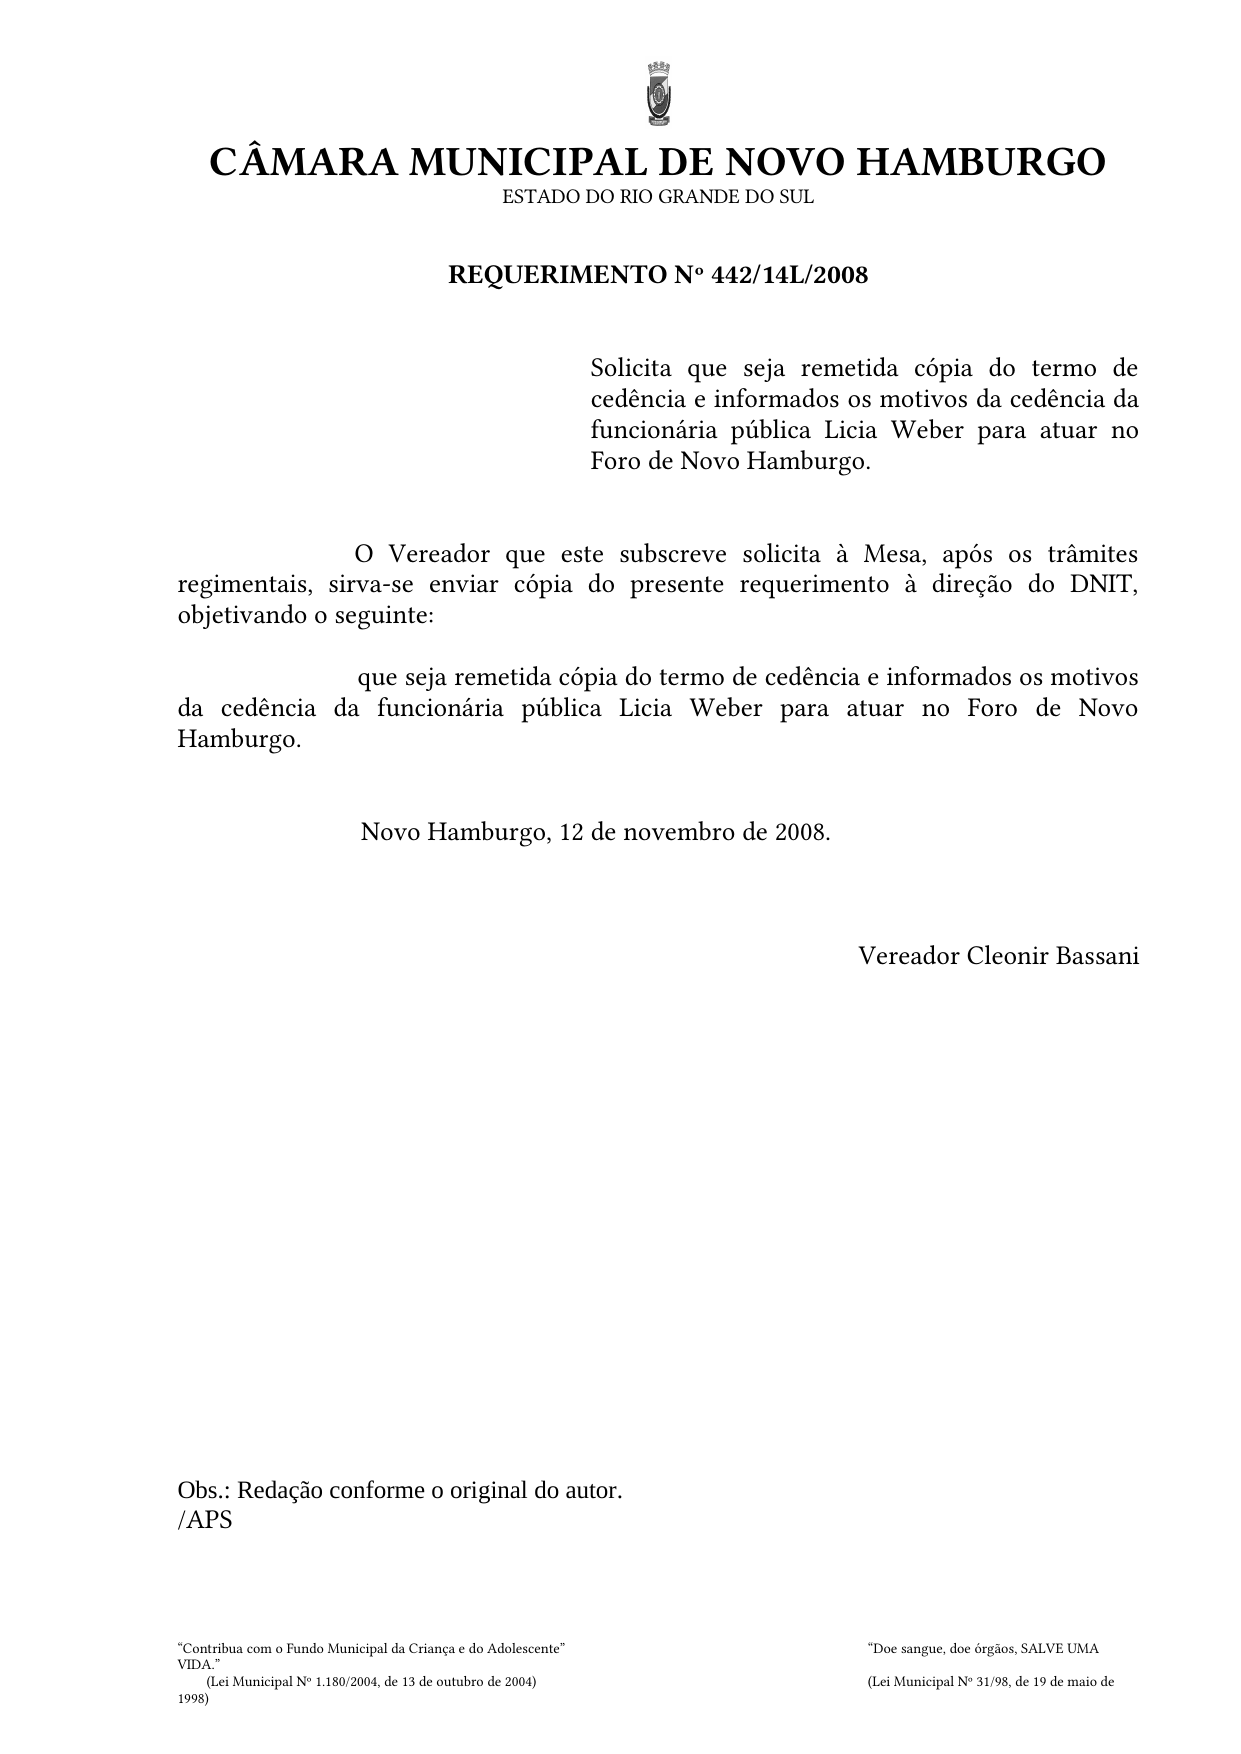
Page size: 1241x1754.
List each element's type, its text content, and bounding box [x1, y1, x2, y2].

text Obs.: Redação conforme o original do autor. [177, 1476, 1140, 1504]
text /APS [177, 1504, 1140, 1535]
text O Vereador que este subscreve solicita à Mesa, após os trâmites regimentais, sirva-se enviar cópia do presente requerimento à direção do DNIT, objetivando o seguinte: [177, 538, 1140, 631]
text Novo Hamburgo, 12 de novembro de 2008. [177, 816, 1140, 847]
text Solicita que seja remetida cópia do termo de cedência e informados os motivos da cedência da funcionária pública Licia Weber para atuar no Foro de Novo Hamburgo. [591, 352, 1140, 476]
text Vereador Cleonir Bassani [177, 940, 1140, 971]
text REQUERIMENTO Nº 442/14L/2008 [177, 259, 1140, 290]
text que seja remetida cópia do termo de cedência e informados os motivos da cedência da funcionária pública Licia Weber para atuar no Foro de Novo Hamburgo. [177, 661, 1140, 754]
